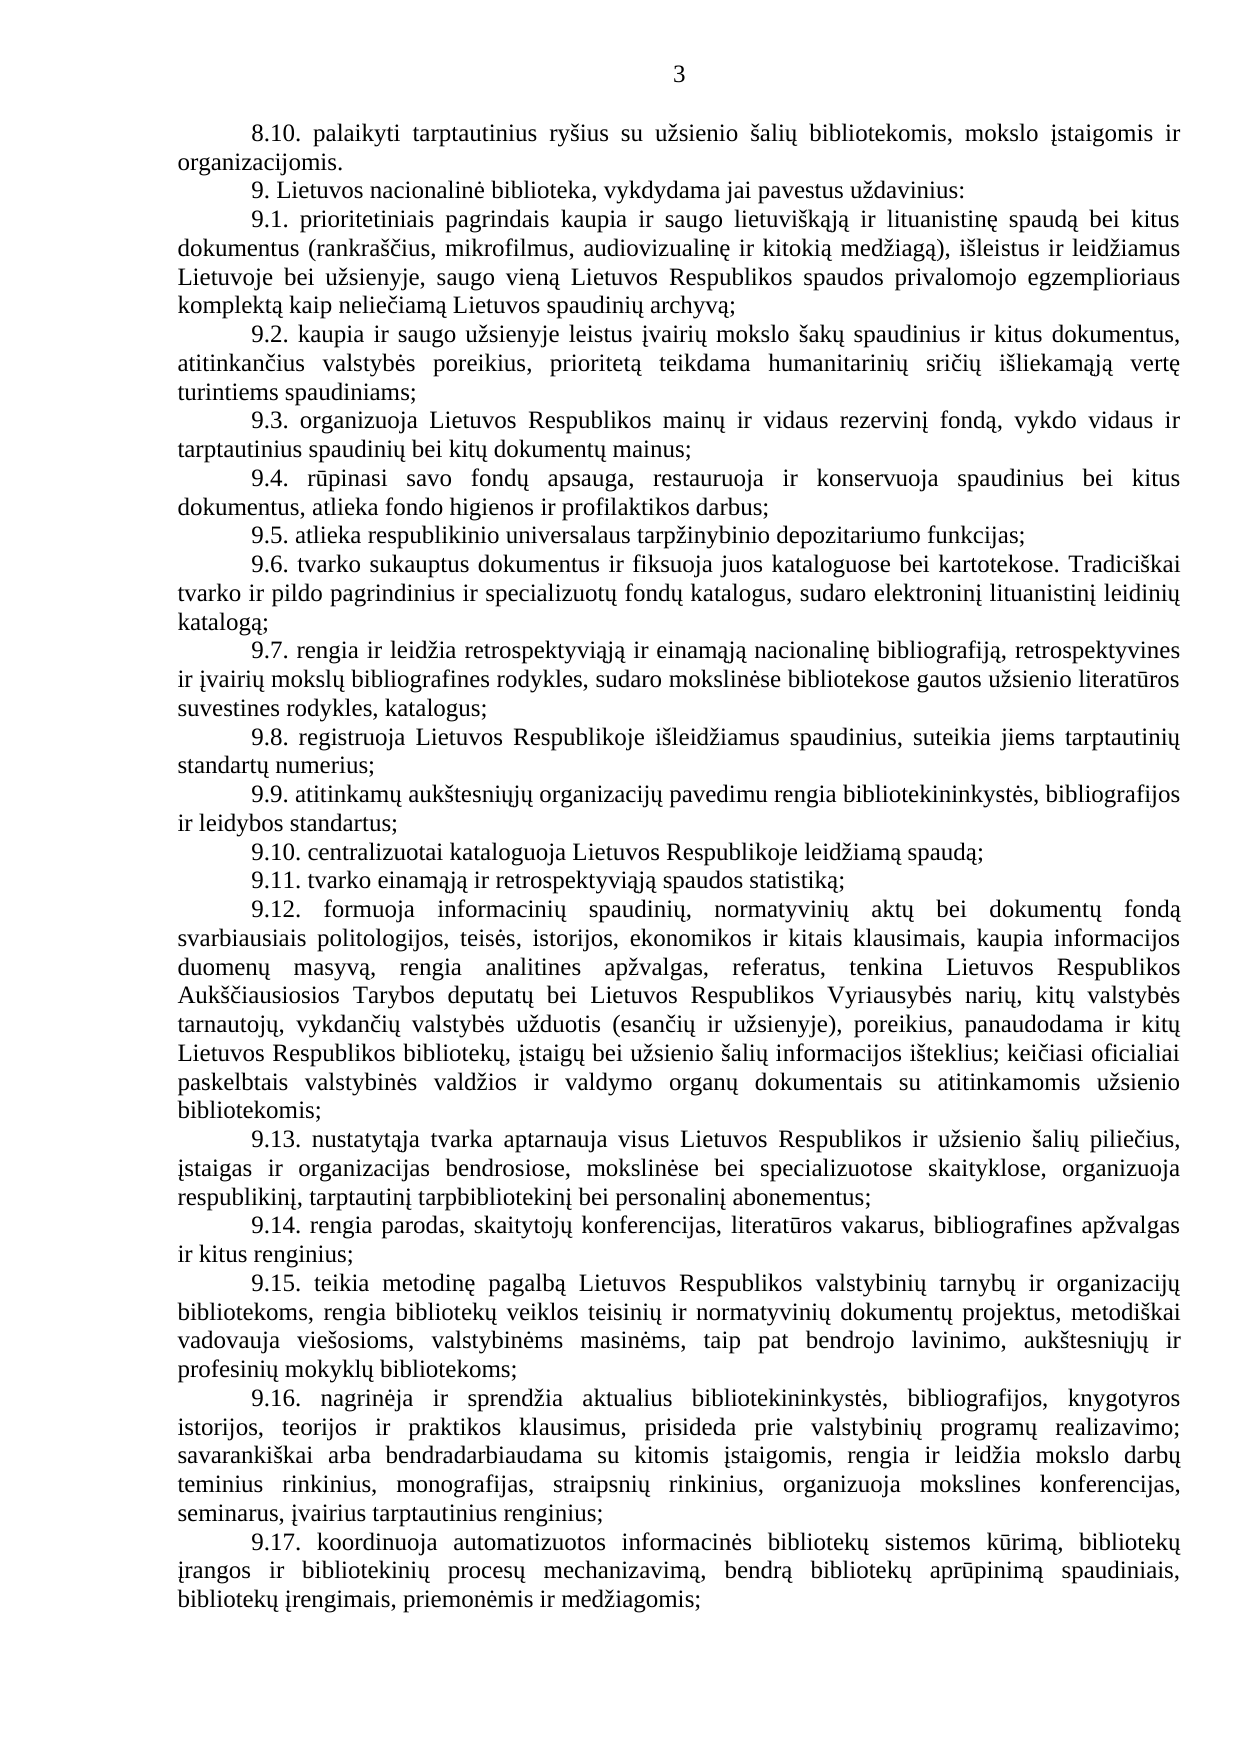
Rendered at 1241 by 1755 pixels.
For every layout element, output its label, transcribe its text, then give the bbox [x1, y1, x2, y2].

text 9.12. formuoja informacinių spaudinių, normatyvinių aktų bei dokumentų fondą svarbiausiais politologijos, teisės, istorijos, ekonomikos ir kitais klausimais, kaupia informacijos duomenų masyvą, rengia analitines apžvalgas, referatus, tenkina Lietuvos Respublikos Aukščiausiosios Tarybos deputatų bei Lietuvos Respublikos Vyriausybės narių, kitų valstybės tarnautojų, vykdančių valstybės užduotis (esančių ir užsienyje), poreikius, panaudodama ir kitų Lietuvos Respublikos bibliotekų, įstaigų bei užsienio šalių informacijos išteklius; keičiasi oficialiai paskelbtais valstybinės valdžios ir valdymo organų dokumentais su atitinkamomis užsienio bibliotekomis; [177, 894, 1181, 1124]
text 9.10. centralizuotai kataloguoja Lietuvos Respublikoje leidžiamą spaudą; [177, 837, 1181, 866]
text 9.17. koordinuoja automatizuotos informacinės bibliotekų sistemos kūrimą, bibliotekų įrangos ir bibliotekinių procesų mechanizavimą, bendrą bibliotekų aprūpinimą spaudiniais, bibliotekų įrengimais, priemonėmis ir medžiagomis; [177, 1527, 1181, 1613]
text 9.2. kaupia ir saugo užsienyje leistus įvairių mokslo šakų spaudinius ir kitus dokumentus, atitinkančius valstybės poreikius, prioritetą teikdama humanitarinių sričių išliekamąją vertę turintiems spaudiniams; [177, 319, 1181, 406]
text 9.9. atitinkamų aukštesniųjų organizacijų pavedimu rengia bibliotekininkystės, bibliografijos ir leidybos standartus; [177, 779, 1181, 837]
text 9.4. rūpinasi savo fondų apsauga, restauruoja ir konservuoja spaudinius bei kitus dokumentus, atlieka fondo higienos ir profilaktikos darbus; [177, 463, 1181, 521]
text 8.10. palaikyti tarptautinius ryšius su užsienio šalių bibliotekomis, mokslo įstaigomis ir organizacijomis. [177, 118, 1181, 176]
text 9.5. atlieka respublikinio universalaus tarpžinybinio depozitariumo funkcijas; [177, 521, 1181, 549]
text 9.6. tvarko sukauptus dokumentus ir fiksuoja juos kataloguose bei kartotekose. Tradiciškai tvarko ir pildo pagrindinius ir specializuotų fondų katalogus, sudaro elektroninį lituanistinį leidinių katalogą; [177, 549, 1181, 636]
text 9.1. prioritetiniais pagrindais kaupia ir saugo lietuviškąją ir lituanistinę spaudą bei kitus dokumentus (rankraščius, mikrofilmus, audiovizualinę ir kitokią medžiagą), išleistus ir leidžiamus Lietuvoje bei užsienyje, saugo vieną Lietuvos Respublikos spaudos privalomojo egzemplioriaus komplektą kaip neliečiamą Lietuvos spaudinių archyvą; [177, 204, 1181, 319]
text 9.14. rengia parodas, skaitytojų konferencijas, literatūros vakarus, bibliografines apžvalgas ir kitus renginius; [177, 1211, 1181, 1268]
text 9.13. nustatytąja tvarka aptarnauja visus Lietuvos Respublikos ir užsienio šalių piliečius, įstaigas ir organizacijas bendrosiose, mokslinėse bei specializuotose skaityklose, organizuoja respublikinį, tarptautinį tarpbibliotekinį bei personalinį abonementus; [177, 1124, 1181, 1211]
text 9.3. organizuoja Lietuvos Respublikos mainų ir vidaus rezervinį fondą, vykdo vidaus ir tarptautinius spaudinių bei kitų dokumentų mainus; [177, 406, 1181, 463]
text 9.8. registruoja Lietuvos Respublikoje išleidžiamus spaudinius, suteikia jiems tarptautinių standartų numerius; [177, 722, 1181, 779]
text 9.7. rengia ir leidžia retrospektyviąją ir einamąją nacionalinę bibliografiją, retrospektyvines ir įvairių mokslų bibliografines rodykles, sudaro mokslinėse bibliotekose gautos užsienio literatūros suvestines rodykles, katalogus; [177, 636, 1181, 722]
text 9. Lietuvos nacionalinė biblioteka, vykdydama jai pavestus uždavinius: [177, 176, 1181, 204]
text 9.15. teikia metodinę pagalbą Lietuvos Respublikos valstybinių tarnybų ir organizacijų bibliotekoms, rengia bibliotekų veiklos teisinių ir normatyvinių dokumentų projektus, metodiškai vadovauja viešosioms, valstybinėms masinėms, taip pat bendrojo lavinimo, aukštesniųjų ir profesinių mokyklų bibliotekoms; [177, 1268, 1181, 1383]
text 9.16. nagrinėja ir sprendžia aktualius bibliotekininkystės, bibliografijos, knygotyros istorijos, teorijos ir praktikos klausimus, prisideda prie valstybinių programų realizavimo; savarankiškai arba bendradarbiaudama su kitomis įstaigomis, rengia ir leidžia mokslo darbų teminius rinkinius, monografijas, straipsnių rinkinius, organizuoja mokslines konferencijas, seminarus, įvairius tarptautinius renginius; [177, 1383, 1181, 1527]
text 9.11. tvarko einamąją ir retrospektyviąją spaudos statistiką; [177, 866, 1181, 894]
